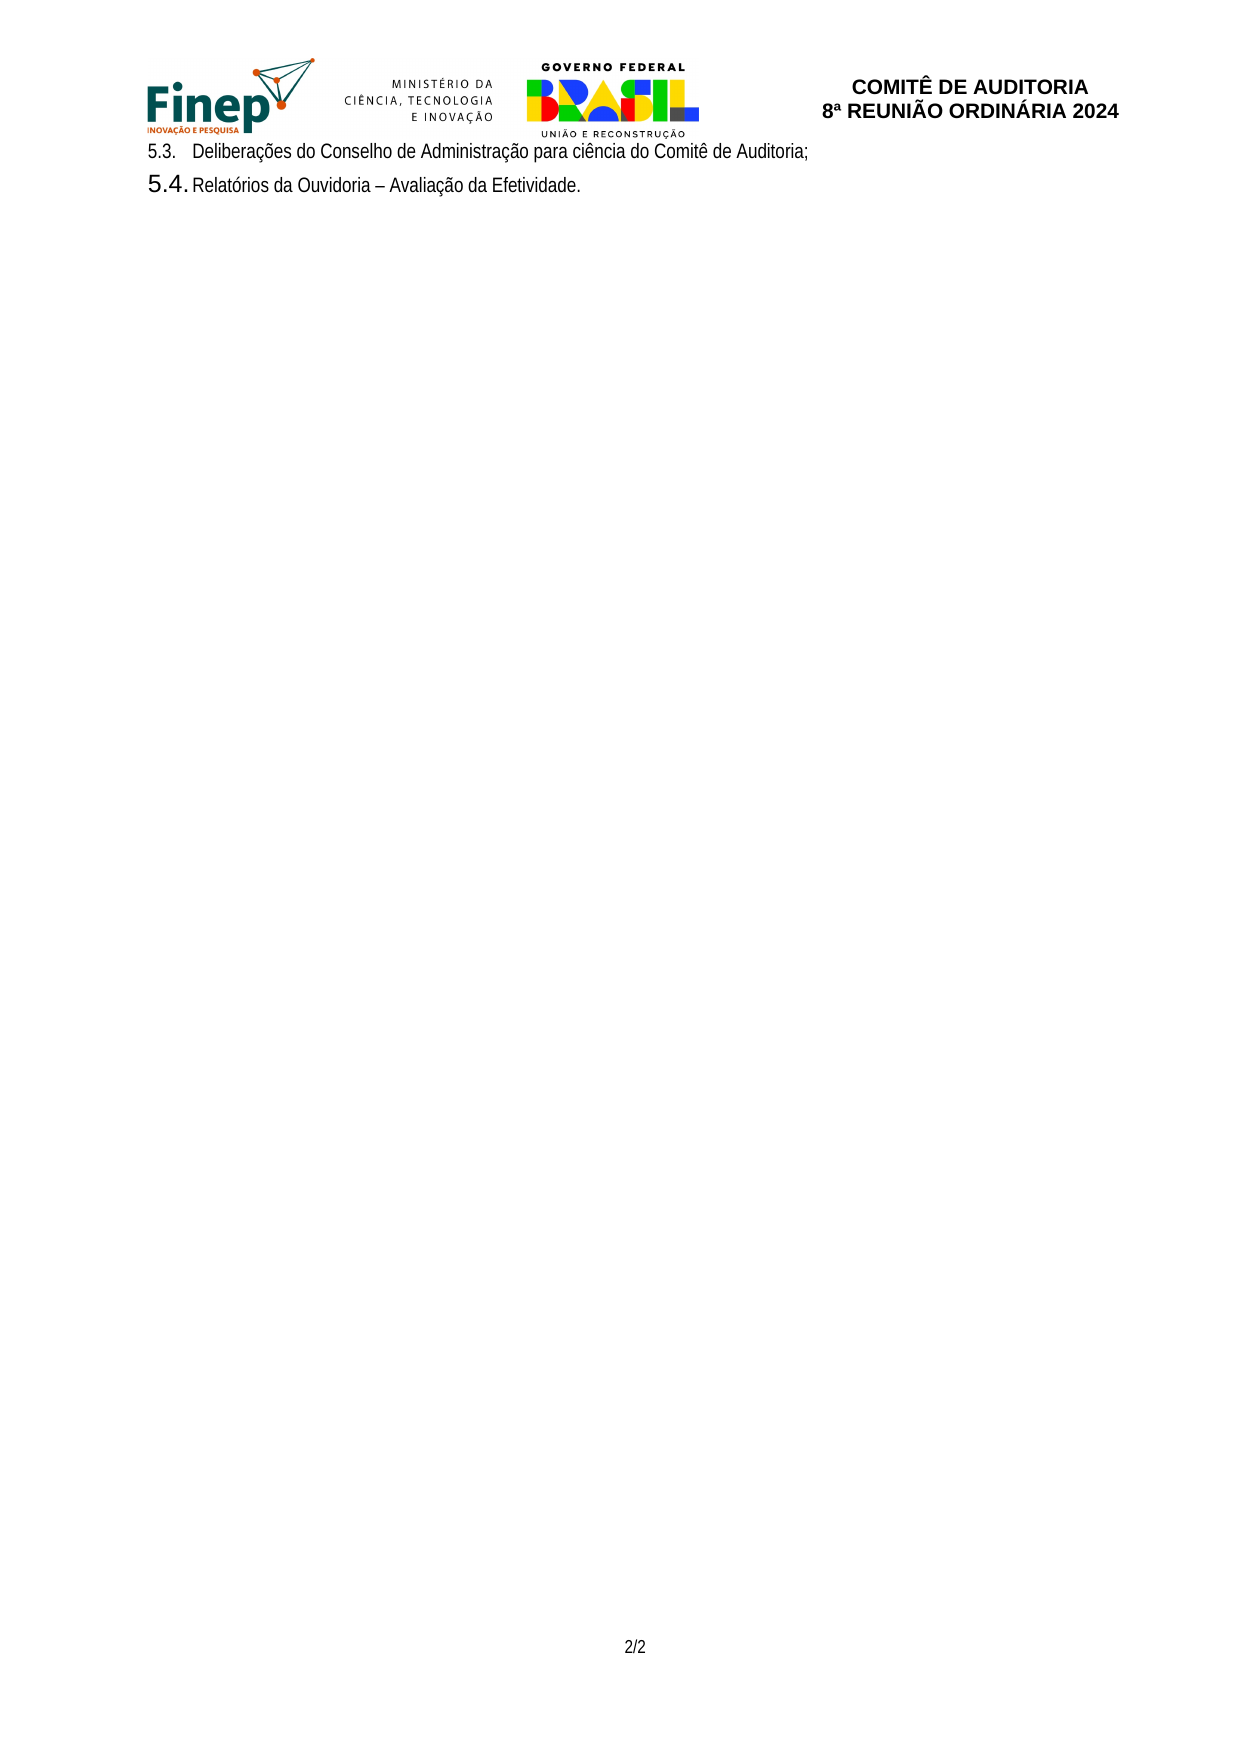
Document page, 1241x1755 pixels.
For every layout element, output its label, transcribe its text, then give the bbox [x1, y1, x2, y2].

list Deliberações do Conselho de Administração para ciência do Comitê de Auditoria; [148, 138, 1122, 162]
list Relatórios da Ouvidoria – Avaliação da Efetividade. [148, 169, 1122, 197]
